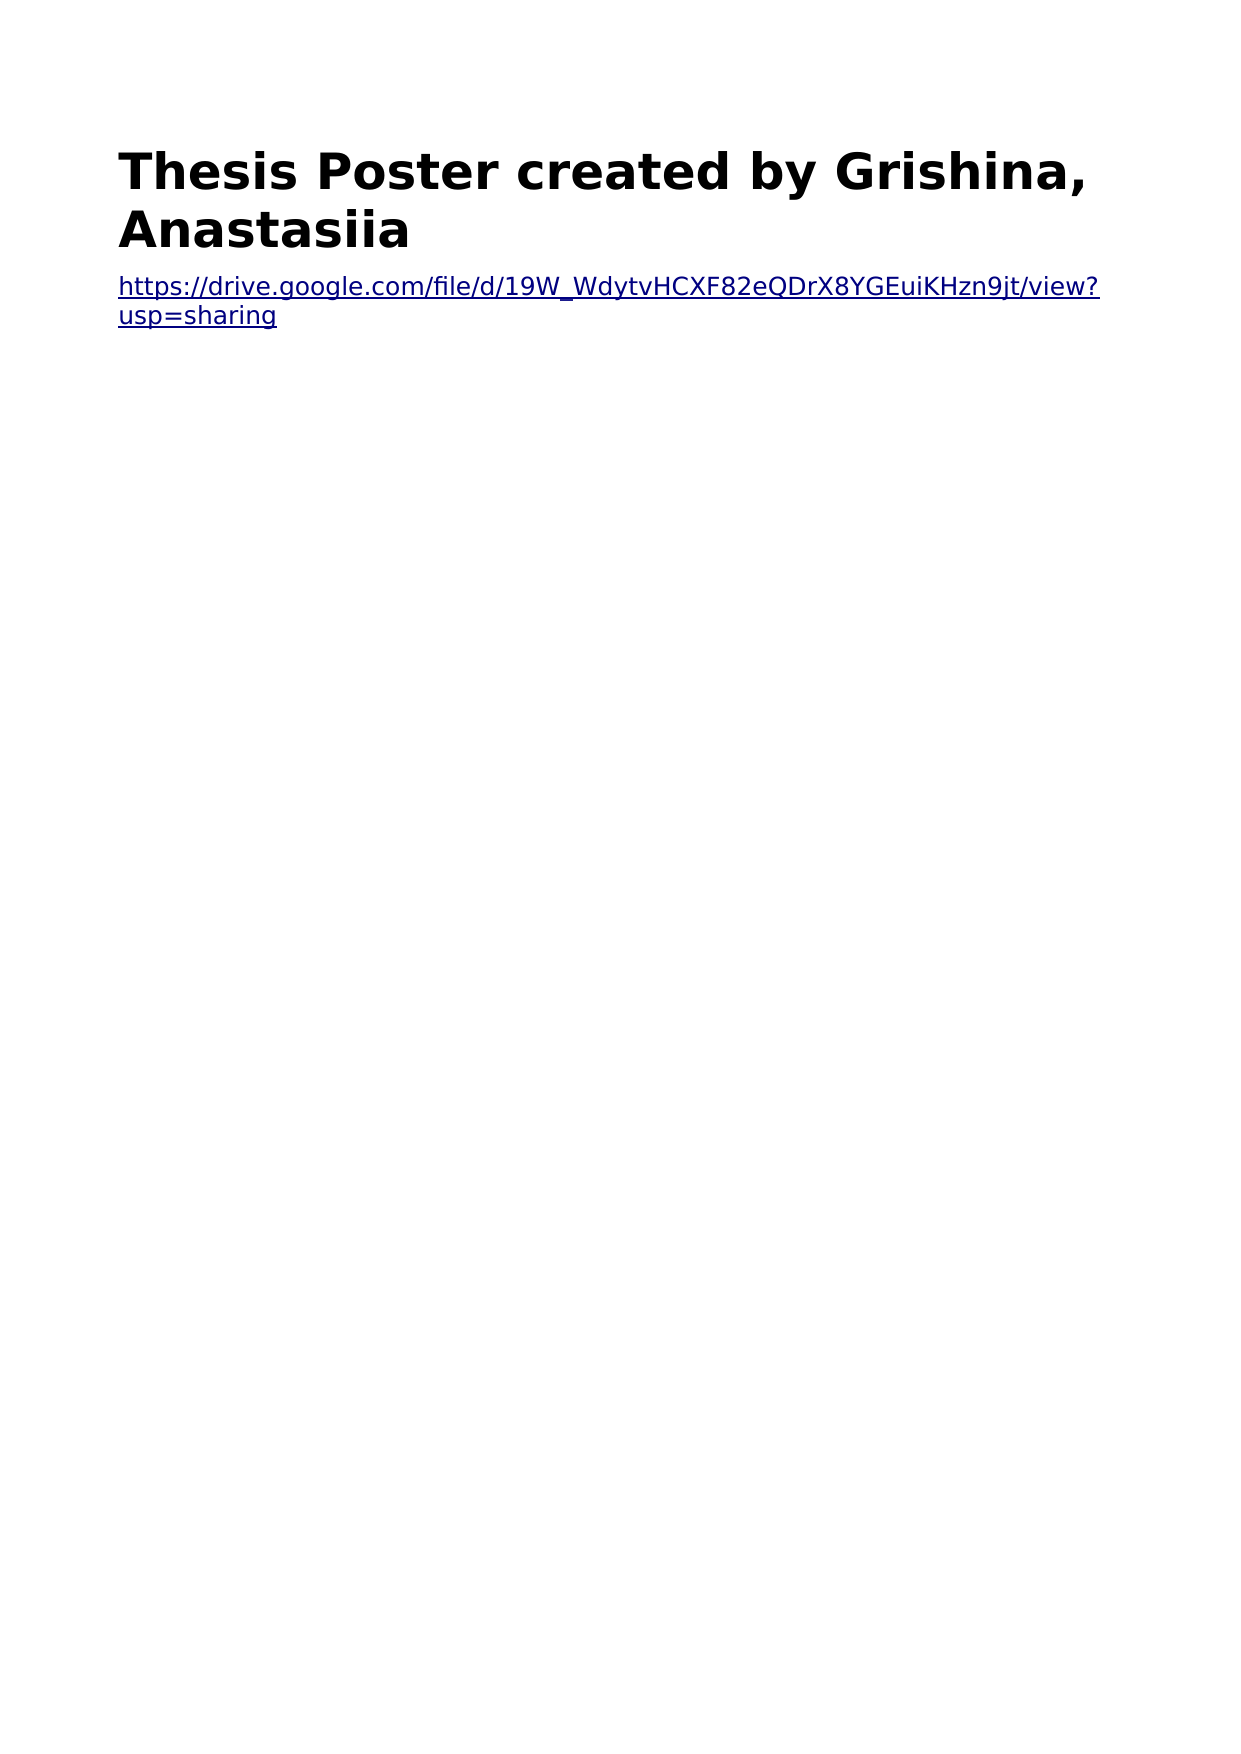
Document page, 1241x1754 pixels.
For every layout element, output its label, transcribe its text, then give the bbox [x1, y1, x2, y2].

text https://drive.google.com/file/d/19W_WdytvHCXF82eQDrX8YGEuiKHzn9jt/view?usp=sharing [118, 272, 1122, 330]
subtitle Thesis Poster created by Grishina, Anastasiia [118, 143, 1122, 259]
